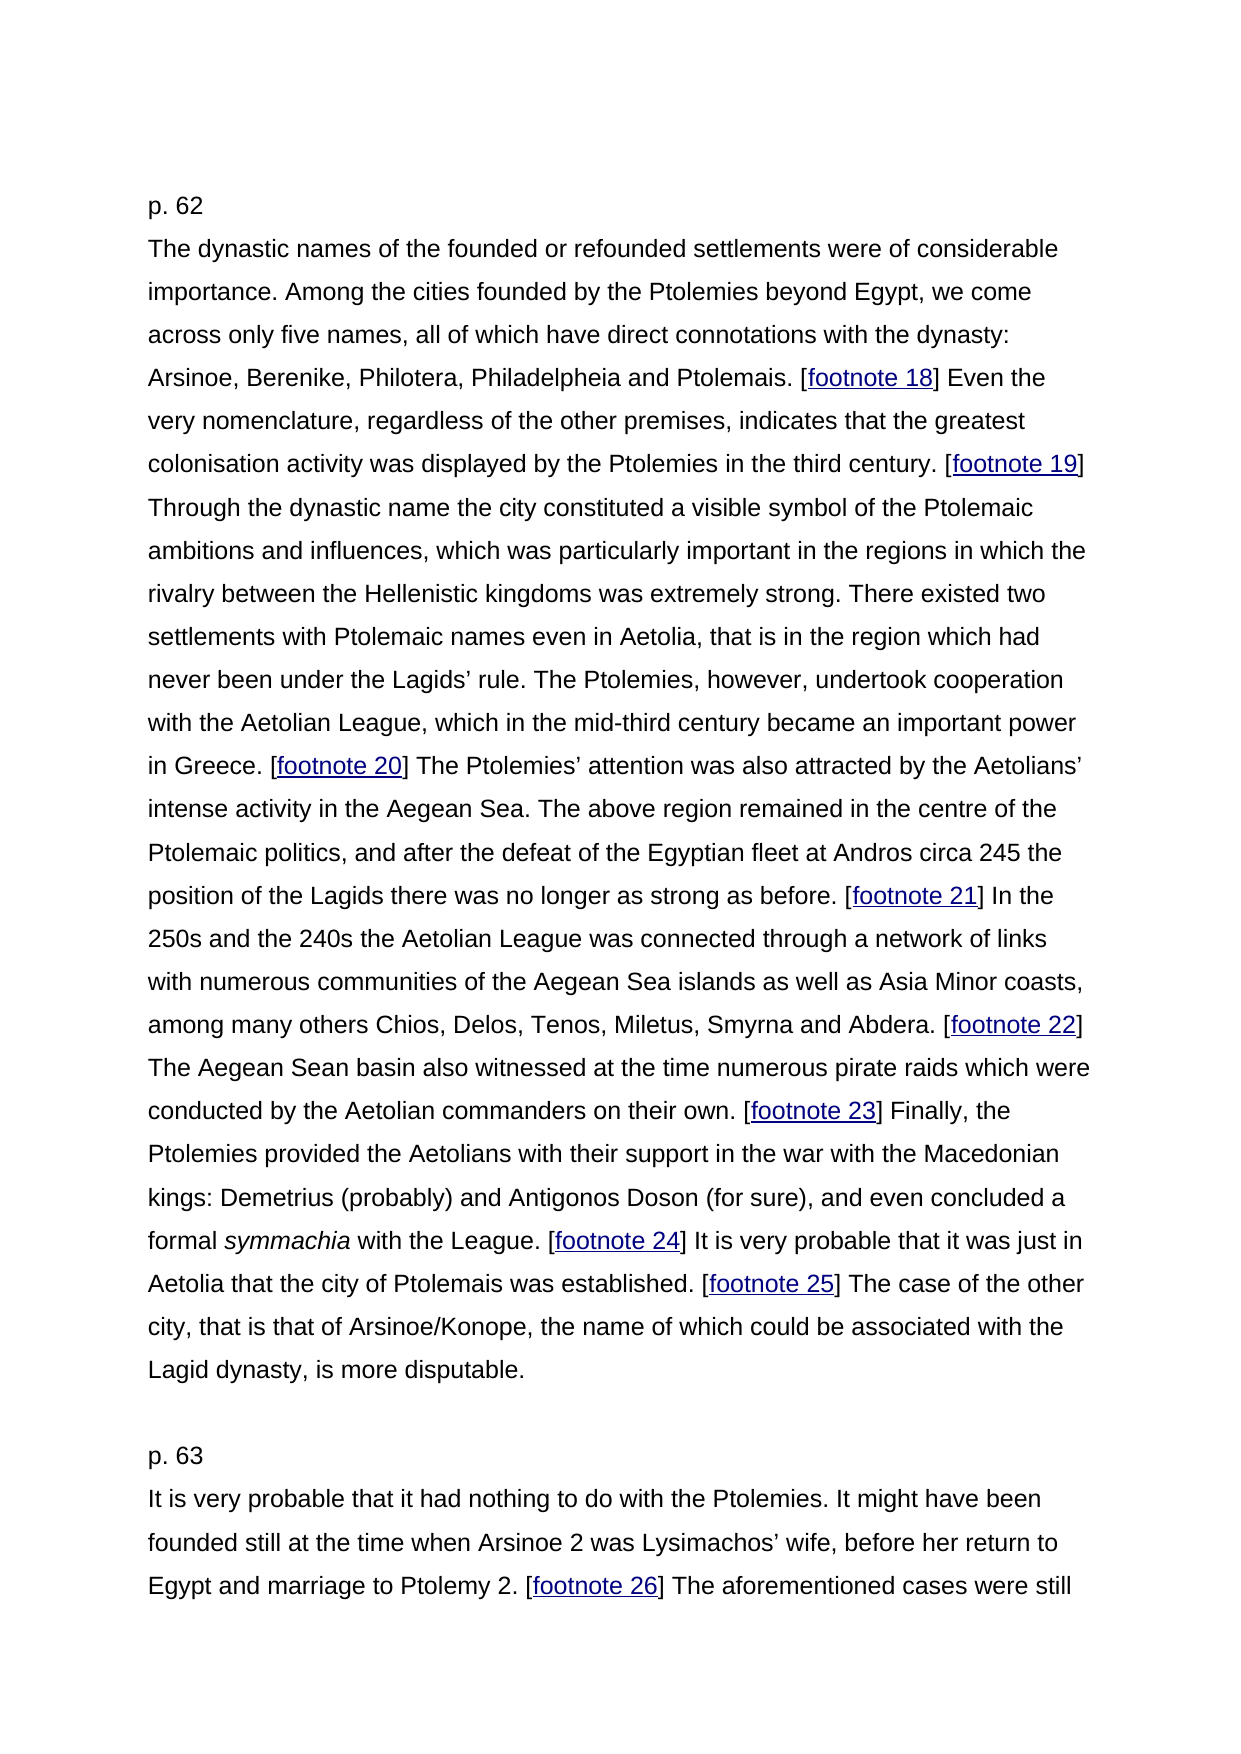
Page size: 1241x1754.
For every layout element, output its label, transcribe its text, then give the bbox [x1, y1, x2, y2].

text p. 63 [148, 1441, 1093, 1470]
text The dynastic names of the founded or refounded settlements were of considerable importance. Among the cities founded by the Ptolemies beyond Egypt, we come across only five names, all of which have direct connotations with the dynasty: Arsinoe, Berenike, Philotera, Philadelpheia and Ptolemais. [footnote 18] Even the very nomenclature, regardless of the other premises, indicates that the greatest colonisation activity was displayed by the Ptolemies in the third century. [footnote 19] Through the dynastic name the city constituted a visible symbol of the Ptolemaic ambitions and influences, which was particularly important in the regions in which the rivalry between the Hellenistic kingdoms was extremely strong. There existed two settlements with Ptolemaic names even in Aetolia, that is in the region which had never been under the Lagids’ rule. The Ptolemies, however, undertook cooperation with the Aetolian League, which in the mid-third century became an important power in Greece. [footnote 20] The Ptolemies’ attention was also attracted by the Aetolians’ intense activity in the Aegean Sea. The above region remained in the centre of the Ptolemaic politics, and after the defeat of the Egyptian fleet at Andros circa 245 the position of the Lagids there was no longer as strong as before. [footnote 21] In the 250s and the 240s the Aetolian League was connected through a network of links with numerous communities of the Aegean Sea islands as well as Asia Minor coasts, among many others Chios, Delos, Tenos, Miletus, Smyrna and Abdera. [footnote 22] The Aegean Sean basin also witnessed at the time numerous pirate raids which were conducted by the Aetolian commanders on their own. [footnote 23] Finally, the Ptolemies provided the Aetolians with their support in the war with the Macedonian kings: Demetrius (probably) and Antigonos Doson (for sure), and even concluded a formal symmachia with the League. [footnote 24] It is very probable that it was just in Aetolia that the city of Ptolemais was established. [footnote 25] The case of the other city, that is that of Arsinoe/Konope, the name of which could be associated with the Lagid dynasty, is more disputable. [148, 234, 1093, 1384]
text p. 62 [148, 191, 1093, 219]
text It is very probable that it had nothing to do with the Ptolemies. It might have been founded still at the time when Arsinoe 2 was Lysimachos’ wife, before her return to Egypt and marriage to Ptolemy 2. [footnote 26] The aforementioned cases were still [148, 1484, 1093, 1599]
